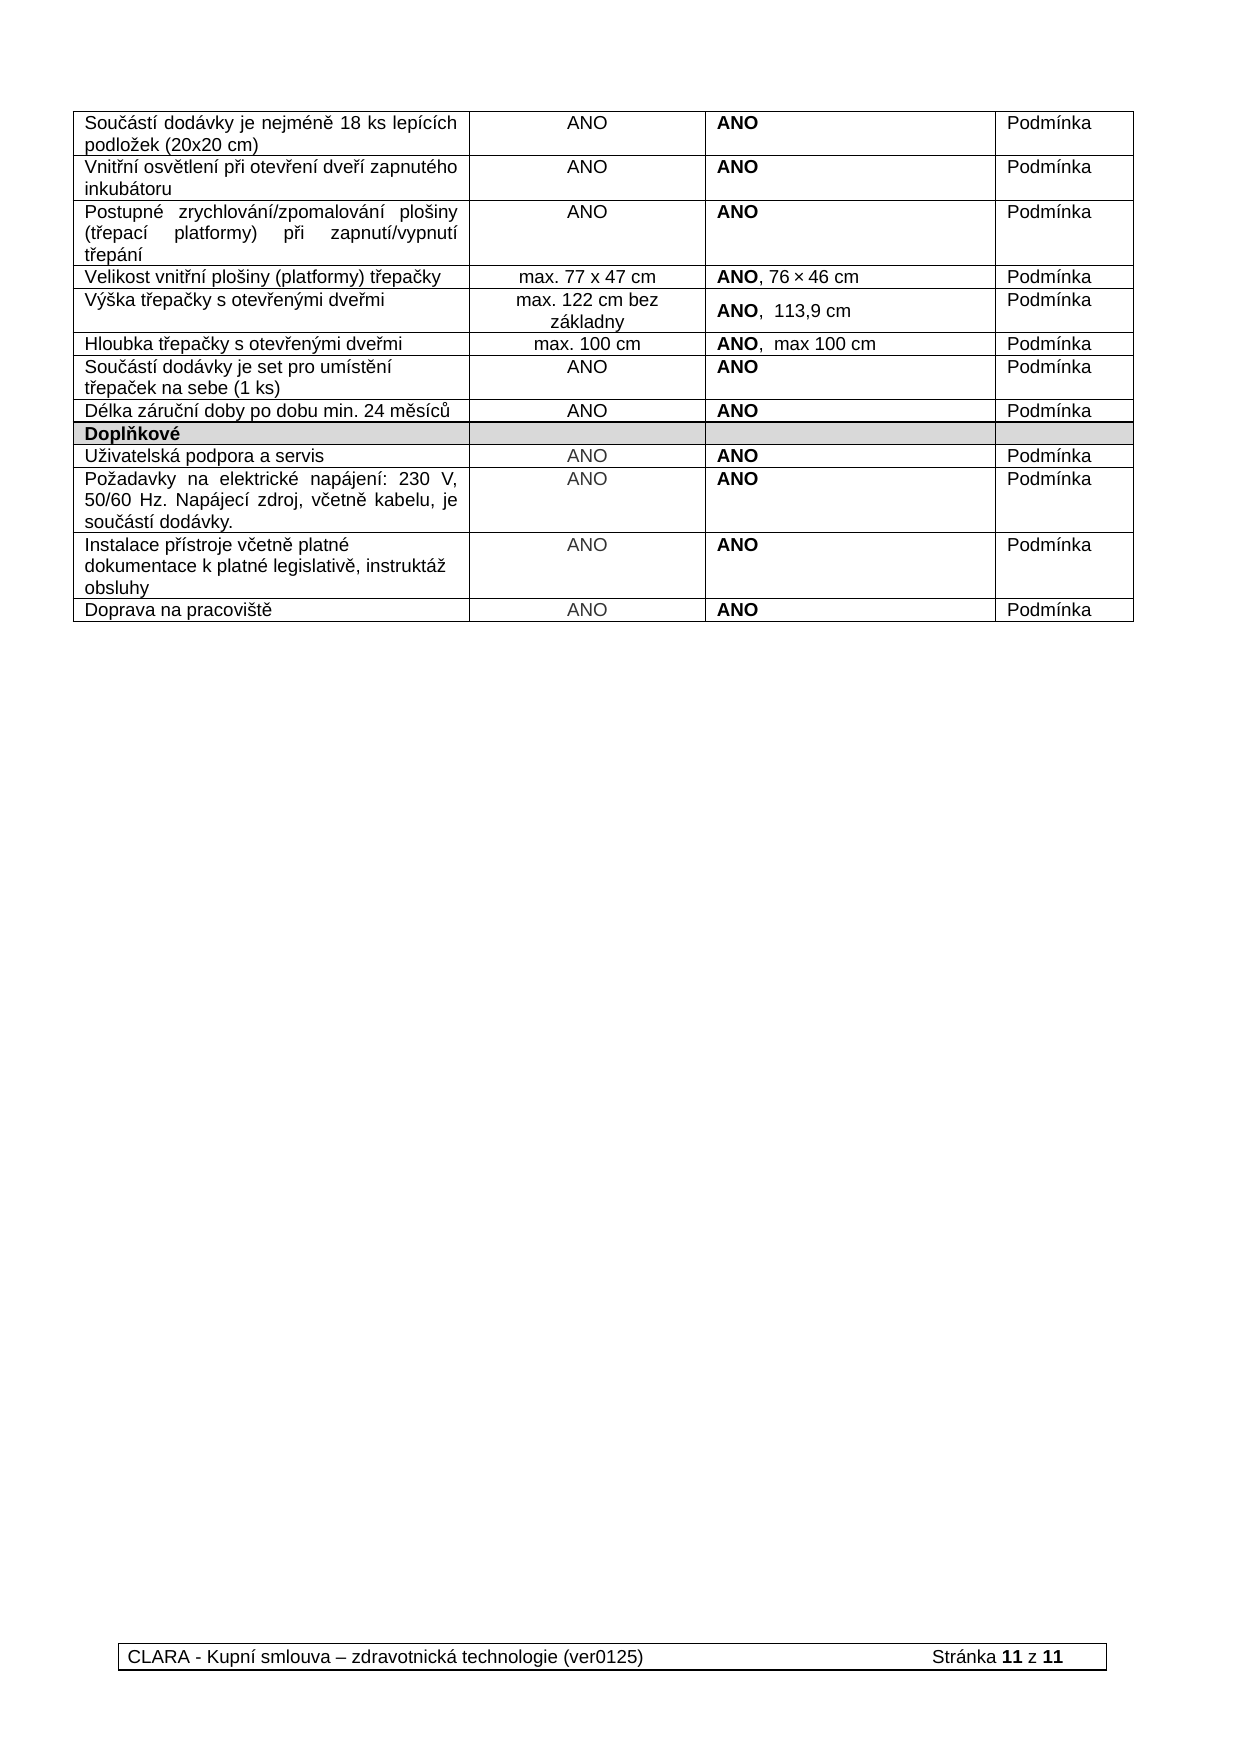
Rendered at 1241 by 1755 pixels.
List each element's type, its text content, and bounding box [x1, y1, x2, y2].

table_cell Doplňkové [74, 423, 469, 444]
table_cell Podmínka [996, 266, 1133, 288]
table_cell ANO [470, 156, 705, 199]
table_cell ANO [470, 112, 705, 155]
table_cell Podmínka [996, 599, 1133, 621]
table_cell ANO, 76 × 46 cm [706, 266, 995, 288]
table_cell ANO [470, 468, 705, 532]
table_cell Požadavky na elektrické napájení: 230 V, 50/60 Hz. Napájecí zdroj, včetně kabelu, je součástí dodávky. [74, 468, 469, 532]
table_cell ANO, 113,9 cm [706, 289, 995, 332]
table_cell ANO [470, 599, 705, 621]
table_cell ANO [706, 201, 995, 265]
table_cell Podmínka [996, 156, 1133, 199]
table_cell ANO [706, 533, 995, 598]
table_cell Podmínka [996, 112, 1133, 155]
table_cell Součástí dodávky je nejméně 18 ks lepících podložek (20x20 cm) [74, 112, 469, 155]
table_cell Podmínka [996, 533, 1133, 598]
table_cell Podmínka [996, 400, 1133, 421]
table_cell Uživatelská podpora a servis [74, 445, 469, 467]
table_cell Podmínka [996, 468, 1133, 532]
table_cell Instalace přístroje včetně platné dokumentace k platné legislativě, instruktáž obsluhy [74, 533, 469, 598]
table_cell Podmínka [996, 356, 1133, 399]
table_cell ANO [706, 468, 995, 532]
table_cell ANO [470, 445, 705, 467]
table_cell Podmínka [996, 333, 1133, 354]
table_cell ANO [470, 356, 705, 399]
table_cell Doprava na pracoviště [74, 599, 469, 621]
table_cell ANO [706, 599, 995, 621]
table_cell max. 100 cm [470, 333, 705, 354]
table_cell Postupné zrychlování/zpomalování plošiny (třepací platformy) při zapnutí/vypnutí třepání [74, 201, 469, 265]
table_cell [996, 423, 1133, 444]
table_cell Podmínka [996, 201, 1133, 265]
table_cell ANO, max 100 cm [706, 333, 995, 354]
table_cell Podmínka [996, 289, 1133, 332]
table_cell ANO [706, 400, 995, 421]
table_cell [470, 423, 705, 444]
table_cell ANO [706, 112, 995, 155]
table_cell [706, 423, 995, 444]
table_cell Výška třepačky s otevřenými dveřmi [74, 289, 469, 332]
table_cell Hloubka třepačky s otevřenými dveřmi [74, 333, 469, 354]
table_cell Podmínka [996, 445, 1133, 467]
table_cell Součástí dodávky je set pro umístění třepaček na sebe (1 ks) [74, 356, 469, 399]
table_cell ANO [706, 356, 995, 399]
table_cell max. 122 cm bez základny [470, 289, 705, 332]
table_cell ANO [470, 201, 705, 265]
table_cell ANO [470, 533, 705, 598]
table_cell ANO [470, 400, 705, 421]
table_cell Velikost vnitřní plošiny (platformy) třepačky [74, 266, 469, 288]
table_cell ANO [706, 445, 995, 467]
table_cell ANO [706, 156, 995, 199]
table_cell Délka záruční doby po dobu min. 24 měsíců [74, 400, 469, 421]
table_cell max. 77 x 47 cm [470, 266, 705, 288]
